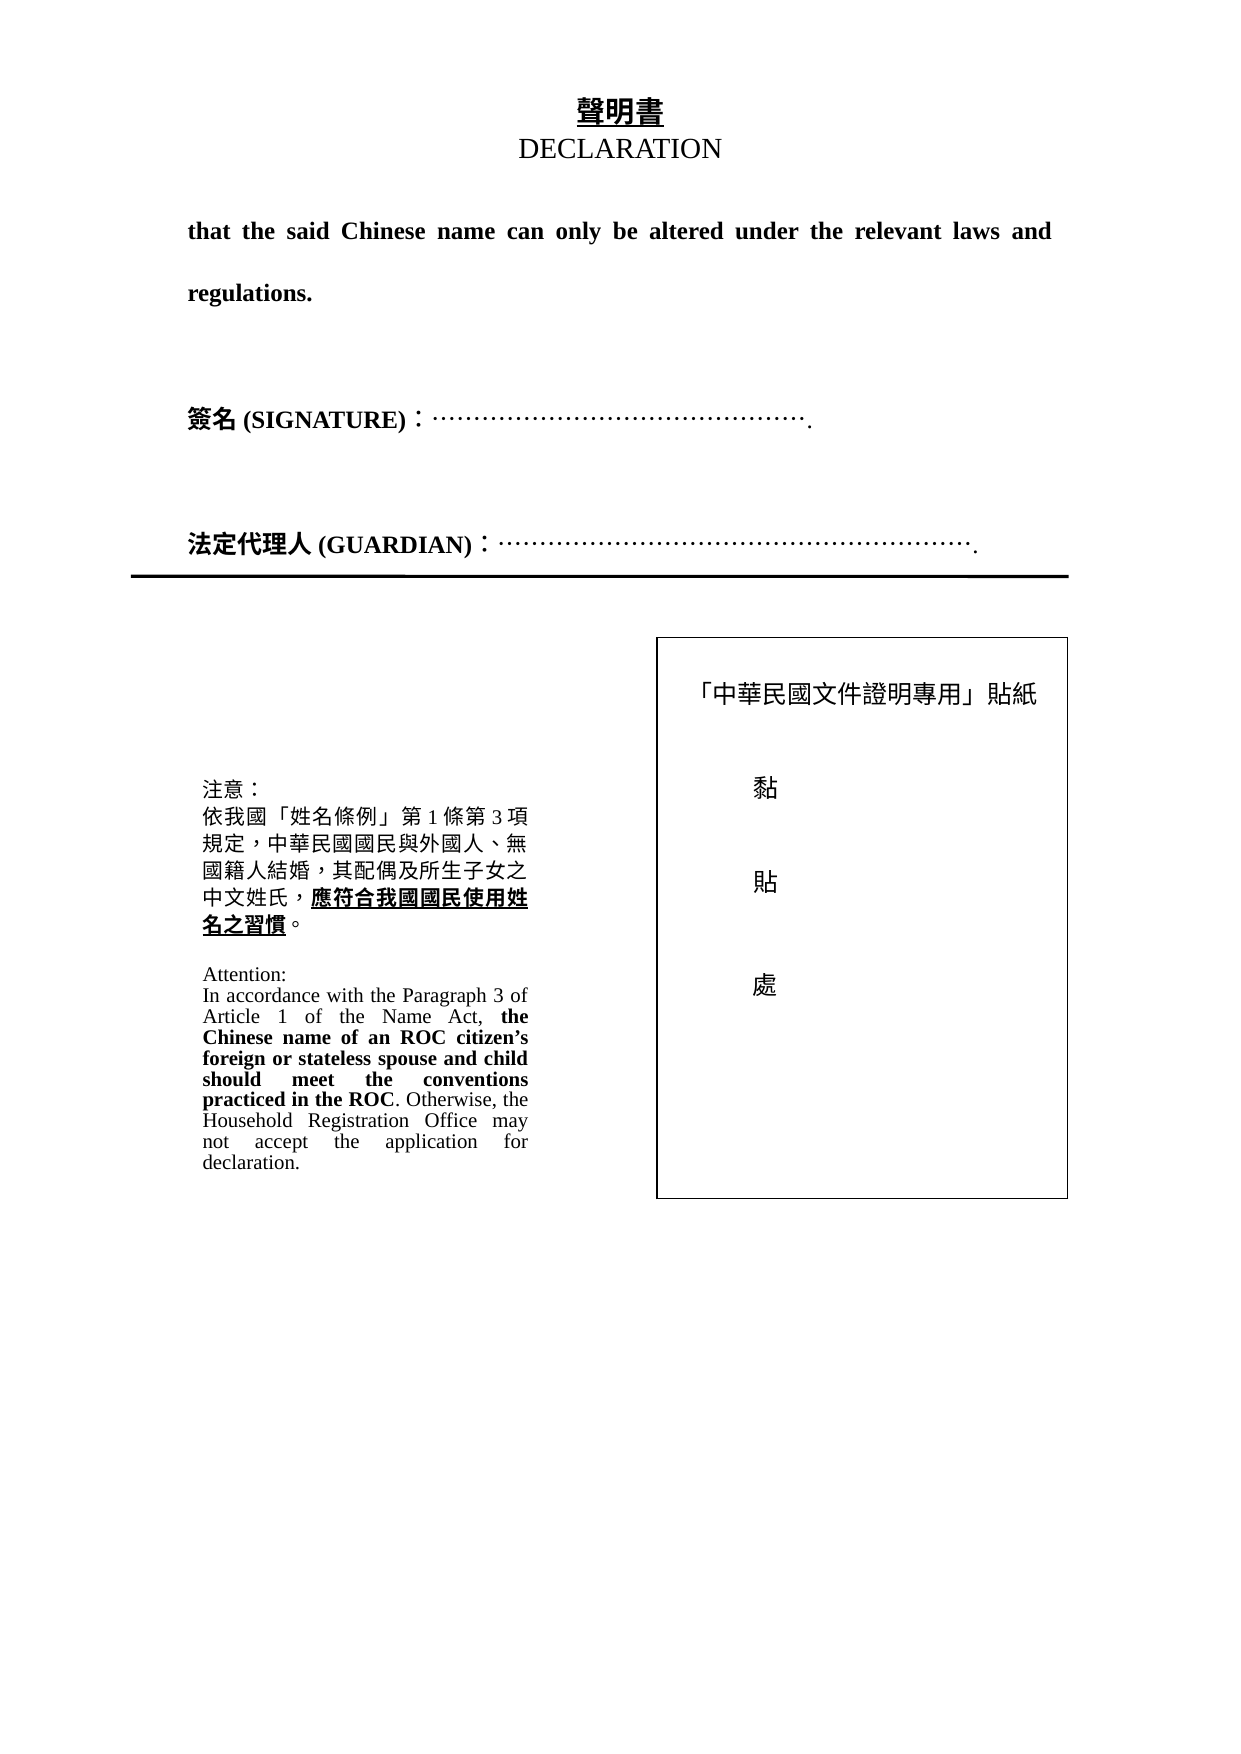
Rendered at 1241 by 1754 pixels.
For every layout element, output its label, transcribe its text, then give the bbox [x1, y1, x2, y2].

text 貼 [672, 862, 1052, 898]
text 處 [672, 965, 1052, 1002]
text In accordance with the Paragraph 3 of Article 1 of the Name Act, the Chinese name of an ROC citizen’s foreign or stateless spouse and child should meet the conventions practiced in the ROC. Otherwise, the Household Registration Office may not accept the application for declaration. [202, 986, 528, 1173]
text 「中華民國文件證明專用」貼紙 [672, 674, 1052, 711]
text 注意： [202, 776, 528, 803]
text that the said Chinese name can only be altered under the relevant laws and regulations. [187, 189, 1053, 314]
text 黏 [672, 768, 1052, 804]
text Attention: [202, 965, 528, 986]
text 依我國「姓名條例」第1條第3項規定，中華民國國民與外國人、無國籍人結婚，其配偶及所生子女之中文姓氏，應符合我國國民使用姓名之習慣。 [202, 803, 528, 938]
text 簽名 (SIGNATURE)：………………………………………. [187, 376, 1053, 439]
text 法定代理人 (GUARDIAN)：…………………………………………………. [187, 501, 1053, 564]
